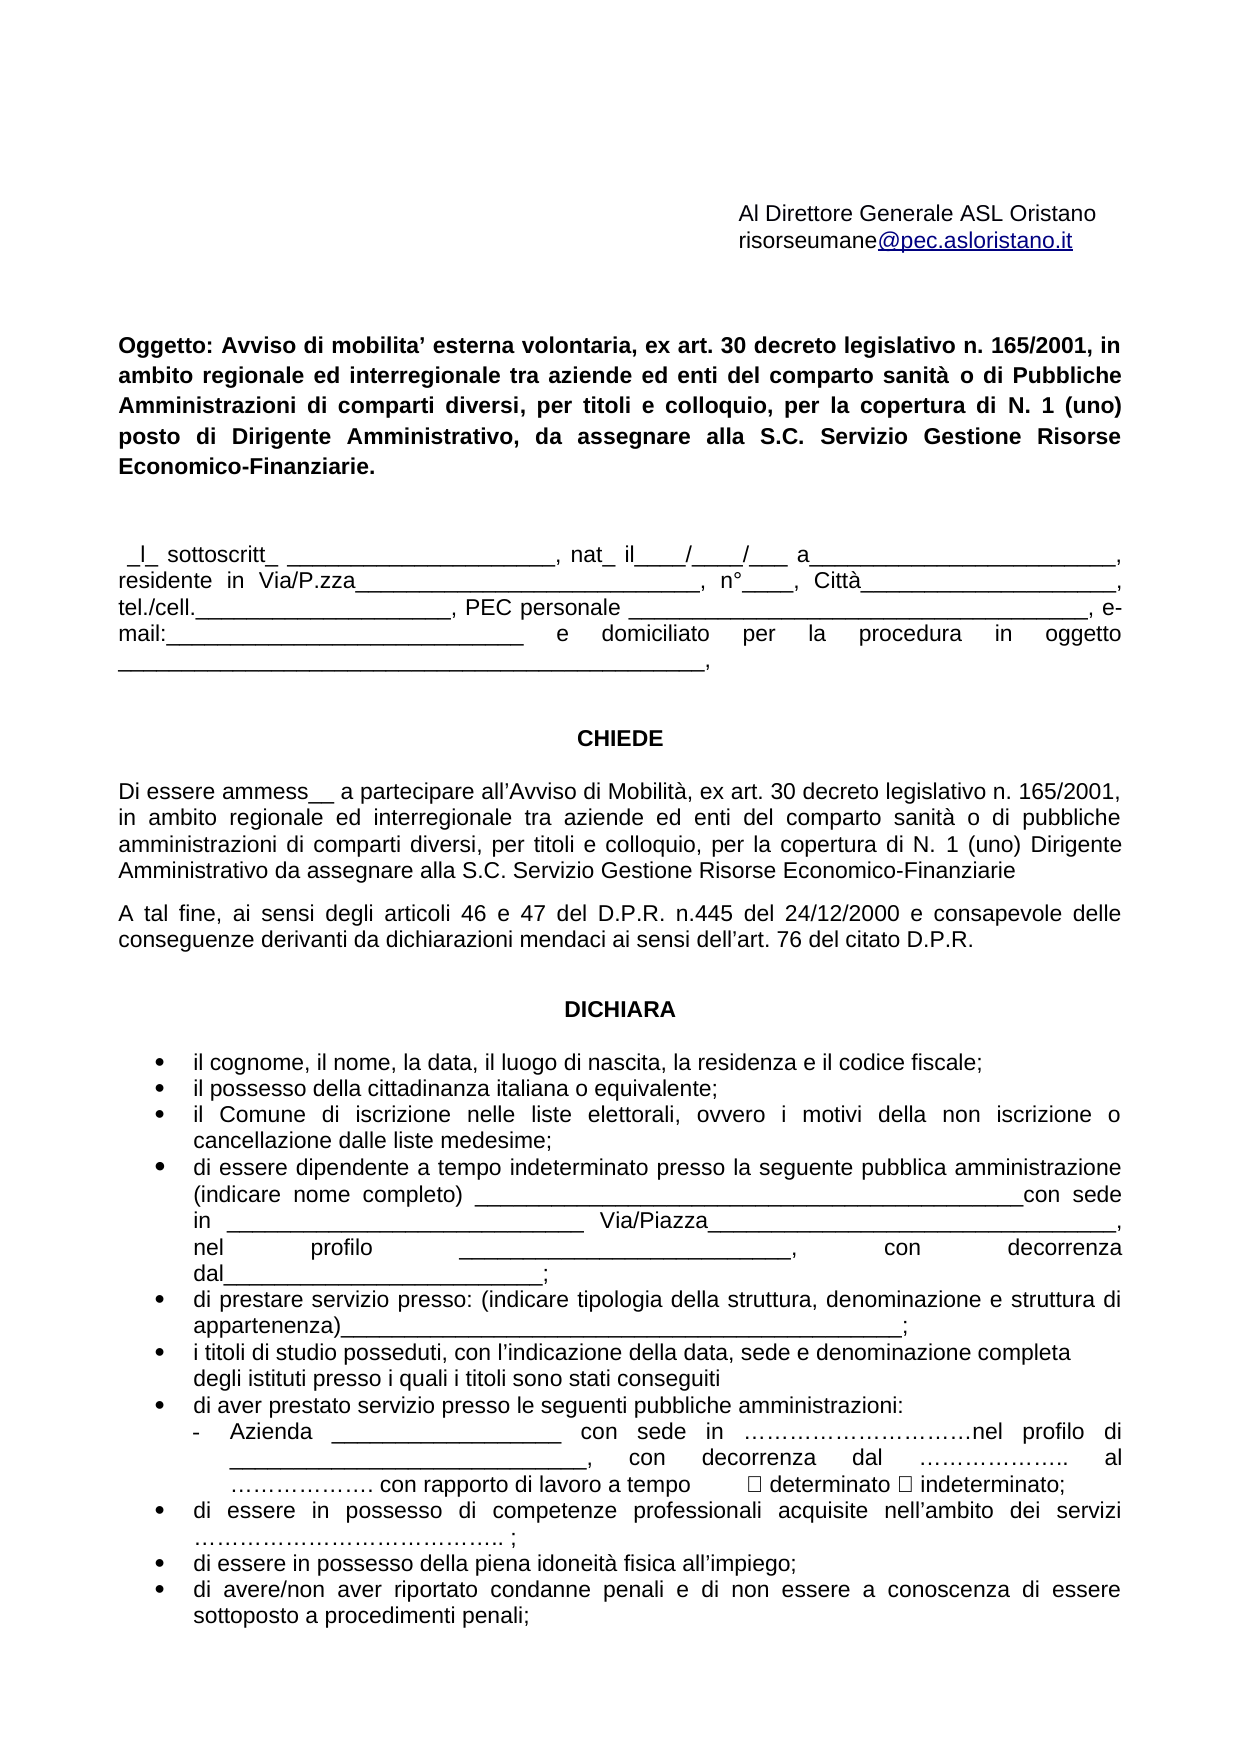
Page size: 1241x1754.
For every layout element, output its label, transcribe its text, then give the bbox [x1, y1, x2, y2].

list di essere in possesso della piena idoneità fisica all’impiego; [156, 1550, 1122, 1576]
list di aver prestato servizio presso le seguenti pubbliche amministrazioni: [156, 1392, 1122, 1418]
list di avere/non aver riportato condanne penali e di non essere a conoscenza di essere sottoposto a procedimenti penali; [156, 1576, 1122, 1629]
text Al Direttore Generale ASL Oristano [708, 200, 1122, 227]
text DICHIARA [118, 996, 1122, 1022]
text Di essere ammess__ a partecipare all’Avviso di Mobilità, ex art. 30 decreto legislativo n. 165/2001, in ambito regionale ed interregionale tra aziende ed enti del comparto sanità o di pubbliche amministrazioni di comparti diversi, per titoli e colloquio, per la copertura di N. 1 (uno) Dirigente Amministrativo da assegnare alla S.C. Servizio Gestione Risorse Economico-Finanziarie [118, 778, 1122, 883]
text _l_ sottoscritt_ _____________________, nat_ il____/____/___ a________________________, residente in Via/P.zza___________________________, n°____, Città____________________, tel./cell.____________________, PEC personale ____________________________________, e-mail:____________________________ e domiciliato per la procedura in oggetto ______________________________________________, [118, 541, 1122, 672]
list i titoli di studio posseduti, con l’indicazione della data, sede e denominazione completa degli istituti presso i quali i titoli sono stati conseguiti [156, 1339, 1122, 1392]
list di essere dipendente a tempo indeterminato presso la seguente pubblica amministrazione (indicare nome completo) ___________________________________________con sede in ____________________________ Via/Piazza________________________________, nel profilo __________________________, con decorrenza dal_________________________; [156, 1154, 1122, 1286]
list Azienda __________________ con sede in …………………………nel profilo di ____________________________, con decorrenza dal ……………….. al ………………. con rapporto di lavoro a tempo  determinato  indeterminato; [192, 1418, 1122, 1497]
list di prestare servizio presso: (indicare tipologia della struttura, denominazione e struttura di appartenenza)____________________________________________; [156, 1286, 1122, 1339]
text Oggetto: Avviso di mobilita’ esterna volontaria, ex art. 30 decreto legislativo n. 165/2001, in ambito regionale ed interregionale tra aziende ed enti del comparto sanità o di Pubbliche Amministrazioni di comparti diversi, per titoli e colloquio, per la copertura di N. 1 (uno) posto di Dirigente Amministrativo, da assegnare alla S.C. Servizio Gestione Risorse Economico-Finanziarie. [118, 332, 1122, 479]
list il possesso della cittadinanza italiana o equivalente; [156, 1075, 1122, 1101]
text A tal fine, ai sensi degli articoli 46 e 47 del D.P.R. n.445 del 24/12/2000 e consapevole delle conseguenze derivanti da dichiarazioni mendaci ai sensi dell’art. 76 del citato D.P.R. [118, 900, 1122, 953]
list di essere in possesso di competenze professionali acquisite nell’ambito dei servizi ………………………………….. ; [156, 1497, 1122, 1550]
text CHIEDE [118, 725, 1122, 752]
list il cognome, il nome, la data, il luogo di nascita, la residenza e il codice fiscale; [156, 1048, 1122, 1075]
list il Comune di iscrizione nelle liste elettorali, ovvero i motivi della non iscrizione o cancellazione dalle liste medesime; [156, 1101, 1122, 1154]
text risorseumane@pec.asloristano.it [708, 227, 1122, 253]
